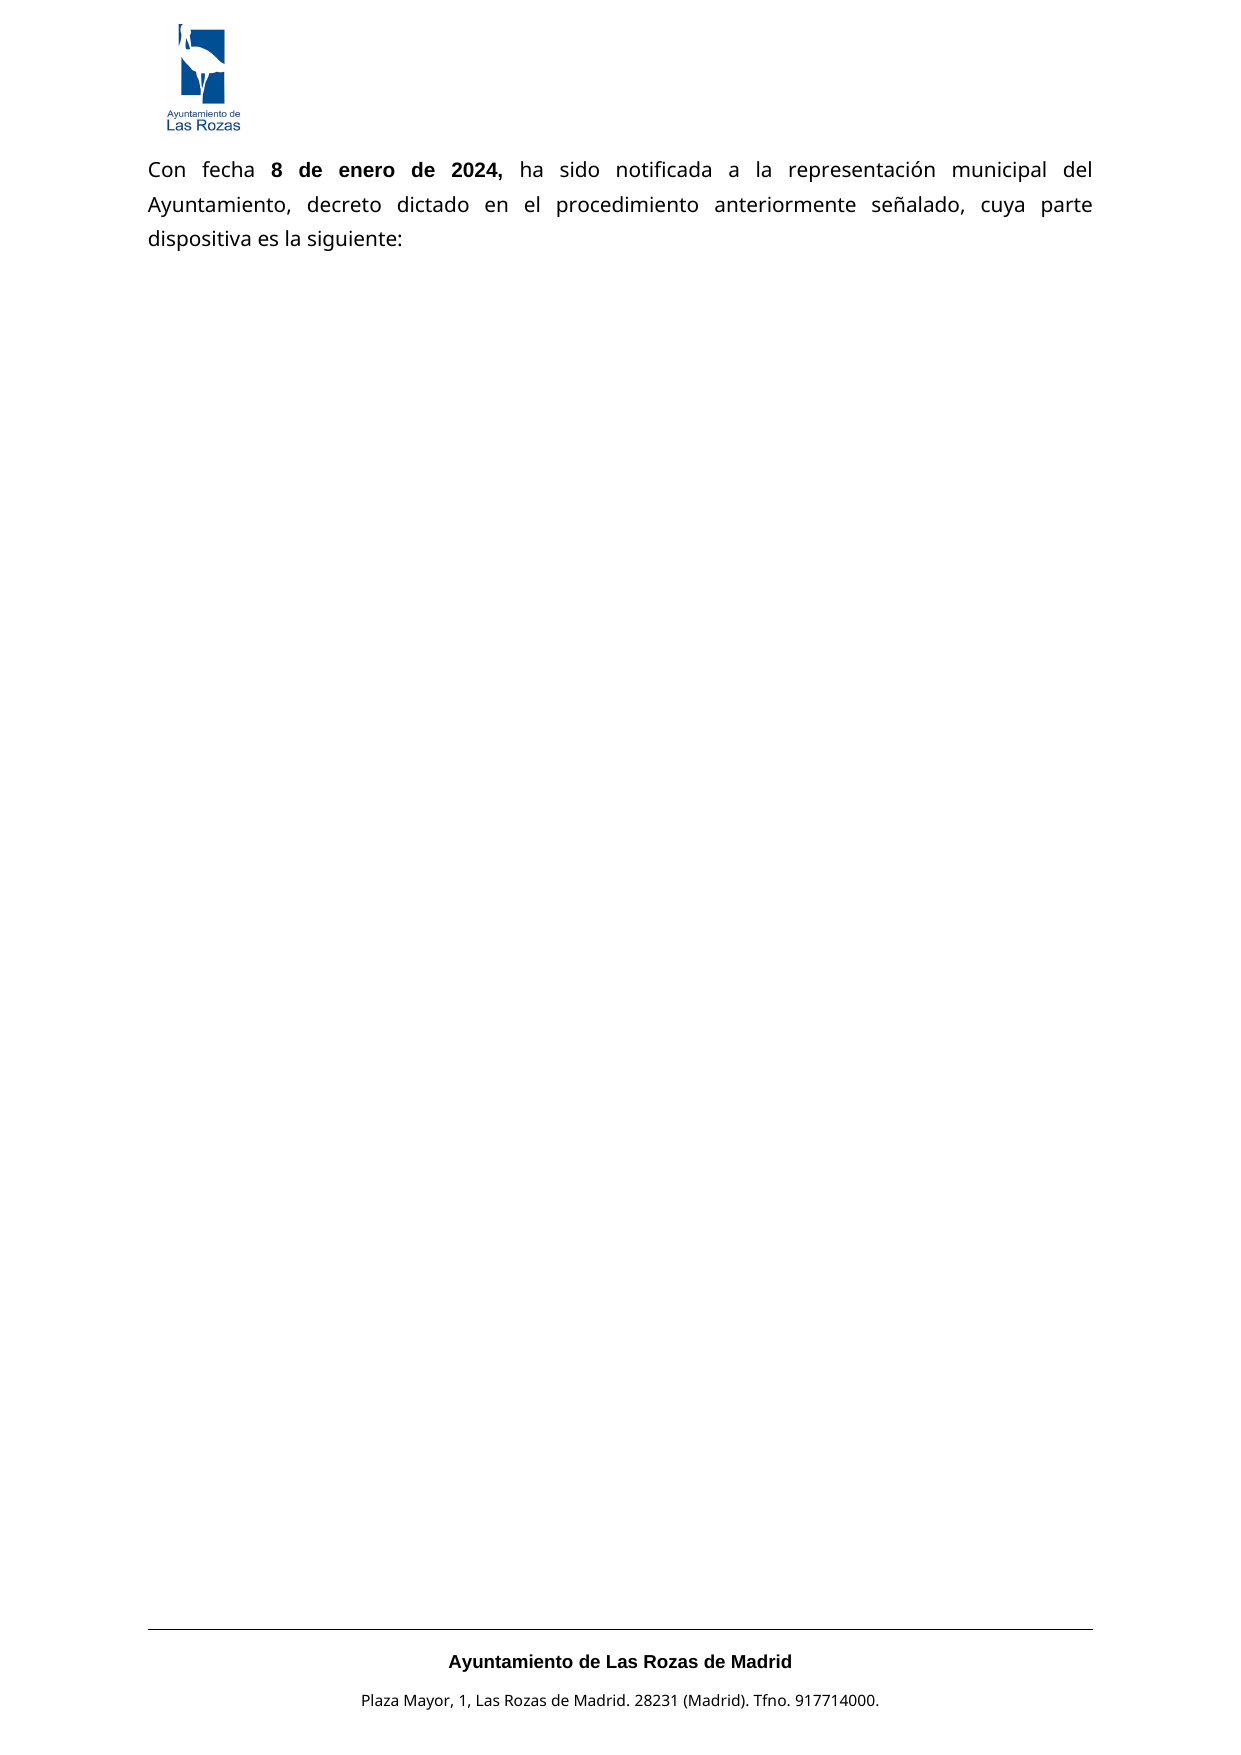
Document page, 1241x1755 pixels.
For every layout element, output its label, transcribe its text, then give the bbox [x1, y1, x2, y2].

text Con fecha 8 de enero de 2024, ha sido notificada a la representación municipal del Ayuntamiento, decreto dictado en el procedimiento anteriormente señalado, cuya parte dispositiva es la siguiente: [148, 155, 1093, 253]
